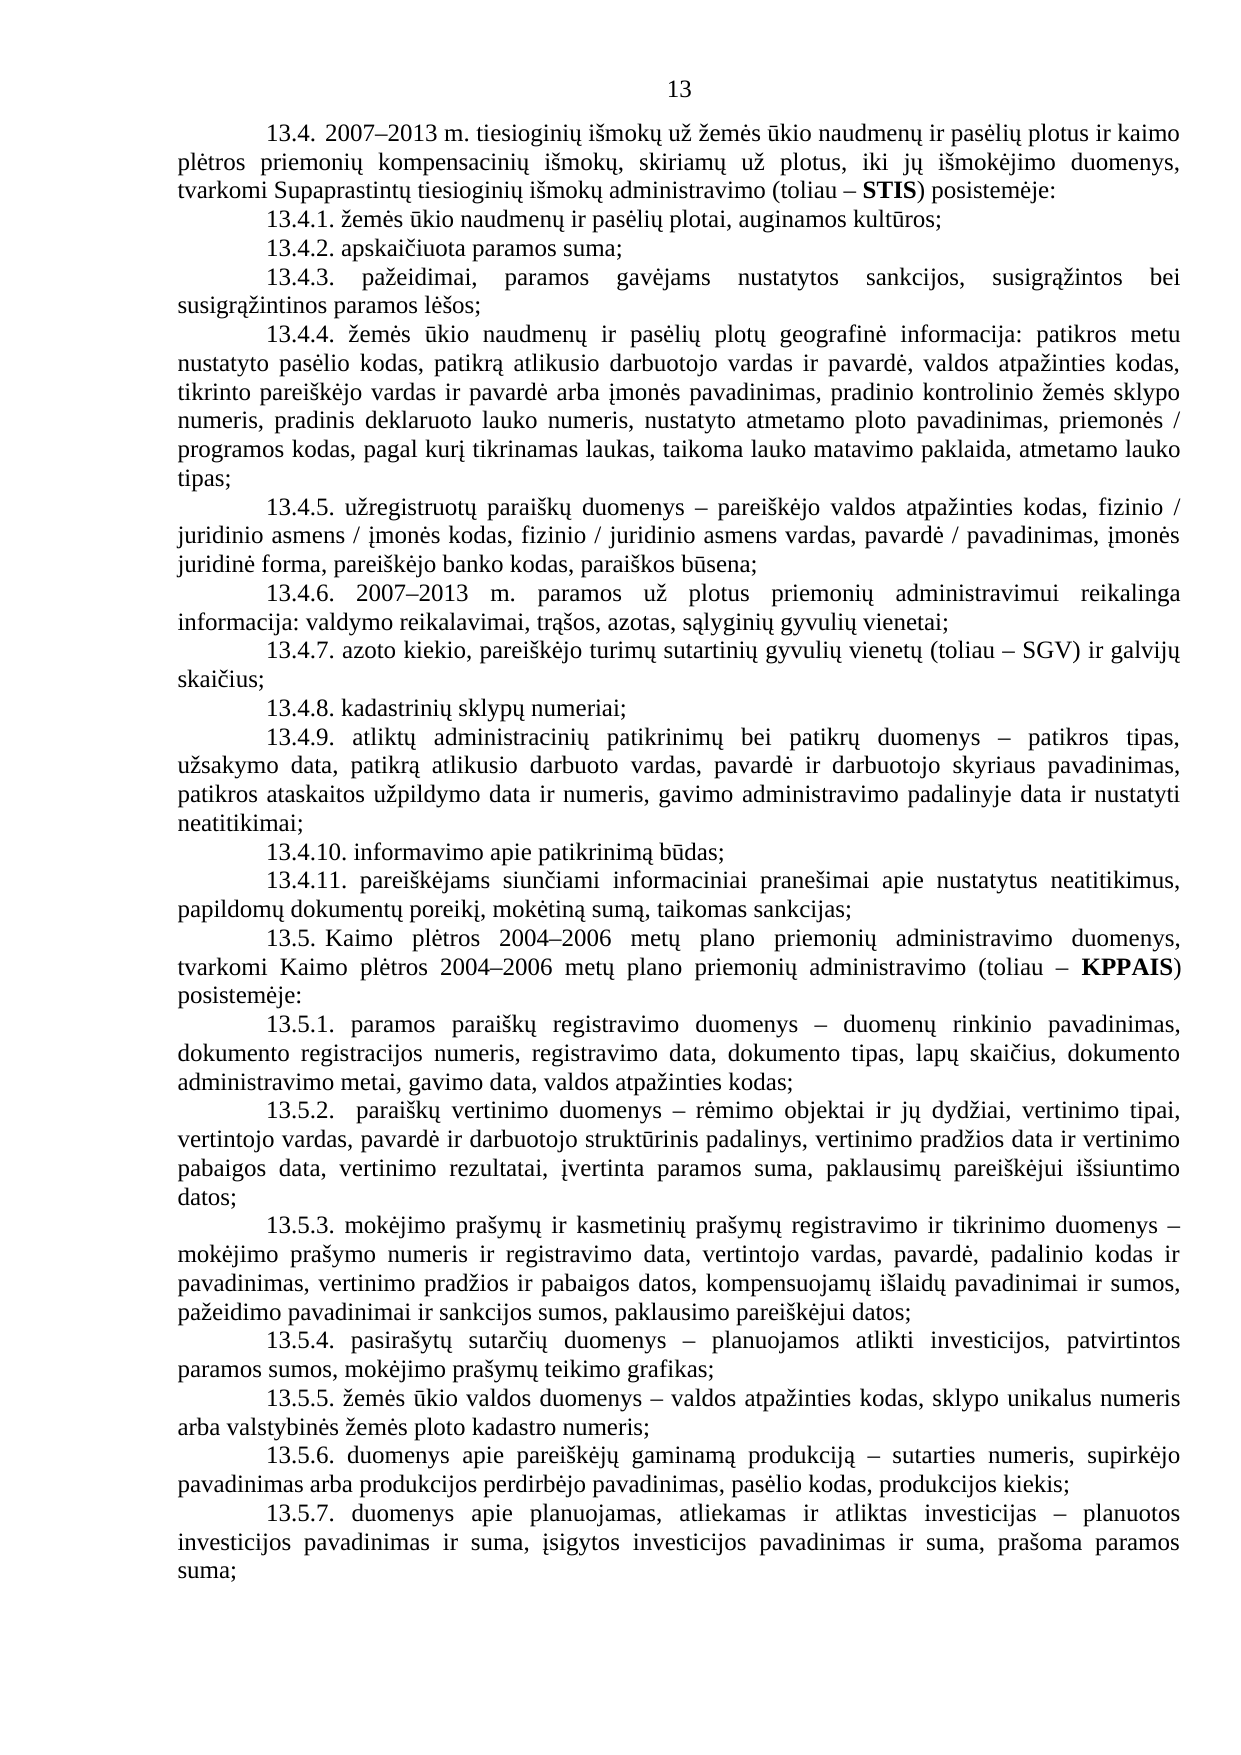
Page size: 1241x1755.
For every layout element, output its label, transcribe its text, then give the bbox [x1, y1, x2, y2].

text 13.4.1. žemės ūkio naudmenų ir pasėlių plotai, auginamos kultūros; [177, 204, 1181, 233]
text 13.4. 2007–2013 m. tiesioginių išmokų už žemės ūkio naudmenų ir pasėlių plotus ir kaimo plėtros priemonių kompensacinių išmokų, skiriamų už plotus, iki jų išmokėjimo duomenys, tvarkomi Supaprastintų tiesioginių išmokų administravimo (toliau – STIS) posistemėje: [177, 118, 1181, 204]
text 13.5.6. duomenys apie pareiškėjų gaminamą produkciją – sutarties numeris, supirkėjo pavadinimas arba produkcijos perdirbėjo pavadinimas, pasėlio kodas, produkcijos kiekis; [177, 1441, 1181, 1498]
text 13.5.4. pasirašytų sutarčių duomenys – planuojamos atlikti investicijos, patvirtintos paramos sumos, mokėjimo prašymų teikimo grafikas; [177, 1326, 1181, 1383]
text 13.4.9. atliktų administracinių patikrinimų bei patikrų duomenys – patikros tipas, užsakymo data, patikrą atlikusio darbuoto vardas, pavardė ir darbuotojo skyriaus pavadinimas, patikros ataskaitos užpildymo data ir numeris, gavimo administravimo padalinyje data ir nustatyti neatitikimai; [177, 722, 1181, 837]
text 13.4.11. pareiškėjams siunčiami informaciniai pranešimai apie nustatytus neatitikimus, papildomų dokumentų poreikį, mokėtiną sumą, taikomas sankcijas; [177, 866, 1181, 923]
text 13.5.2. paraiškų vertinimo duomenys – rėmimo objektai ir jų dydžiai, vertinimo tipai, vertintojo vardas, pavardė ir darbuotojo struktūrinis padalinys, vertinimo pradžios data ir vertinimo pabaigos data, vertinimo rezultatai, įvertinta paramos suma, paklausimų pareiškėjui išsiuntimo datos; [177, 1096, 1181, 1211]
text 13.4.5. užregistruotų paraiškų duomenys – pareiškėjo valdos atpažinties kodas, fizinio / juridinio asmens / įmonės kodas, fizinio / juridinio asmens vardas, pavardė / pavadinimas, įmonės juridinė forma, pareiškėjo banko kodas, paraiškos būsena; [177, 492, 1181, 578]
text 13.4.6. 2007–2013 m. paramos už plotus priemonių administravimui reikalinga informacija: valdymo reikalavimai, trąšos, azotas, sąlyginių gyvulių vienetai; [177, 578, 1181, 636]
text 13.4.8. kadastrinių sklypų numeriai; [177, 693, 1181, 722]
text 13.5.5. žemės ūkio valdos duomenys – valdos atpažinties kodas, sklypo unikalus numeris arba valstybinės žemės ploto kadastro numeris; [177, 1383, 1181, 1441]
text 13.5.7. duomenys apie planuojamas, atliekamas ir atliktas investicijas – planuotos investicijos pavadinimas ir suma, įsigytos investicijos pavadinimas ir suma, prašoma paramos suma; [177, 1498, 1181, 1584]
text 13.5. Kaimo plėtros 2004–2006 metų plano priemonių administravimo duomenys, tvarkomi Kaimo plėtros 2004–2006 metų plano priemonių administravimo (toliau – KPPAIS) posistemėje: [177, 923, 1181, 1009]
text 13.4.7. azoto kiekio, pareiškėjo turimų sutartinių gyvulių vienetų (toliau – SGV) ir galvijų skaičius; [177, 636, 1181, 693]
text 13.4.4. žemės ūkio naudmenų ir pasėlių plotų geografinė informacija: patikros metu nustatyto pasėlio kodas, patikrą atlikusio darbuotojo vardas ir pavardė, valdos atpažinties kodas, tikrinto pareiškėjo vardas ir pavardė arba įmonės pavadinimas, pradinio kontrolinio žemės sklypo numeris, pradinis deklaruoto lauko numeris, nustatyto atmetamo ploto pavadinimas, priemonės / programos kodas, pagal kurį tikrinamas laukas, taikoma lauko matavimo paklaida, atmetamo lauko tipas; [177, 319, 1181, 492]
text 13.5.1. paramos paraiškų registravimo duomenys – duomenų rinkinio pavadinimas, dokumento registracijos numeris, registravimo data, dokumento tipas, lapų skaičius, dokumento administravimo metai, gavimo data, valdos atpažinties kodas; [177, 1009, 1181, 1096]
text 13.5.3. mokėjimo prašymų ir kasmetinių prašymų registravimo ir tikrinimo duomenys – mokėjimo prašymo numeris ir registravimo data, vertintojo vardas, pavardė, padalinio kodas ir pavadinimas, vertinimo pradžios ir pabaigos datos, kompensuojamų išlaidų pavadinimai ir sumos, pažeidimo pavadinimai ir sankcijos sumos, paklausimo pareiškėjui datos; [177, 1211, 1181, 1326]
text 13.4.10. informavimo apie patikrinimą būdas; [177, 837, 1181, 866]
text 13.4.3. pažeidimai, paramos gavėjams nustatytos sankcijos, susigrąžintos bei susigrąžintinos paramos lėšos; [177, 262, 1181, 319]
text 13.4.2. apskaičiuota paramos suma; [177, 233, 1181, 262]
